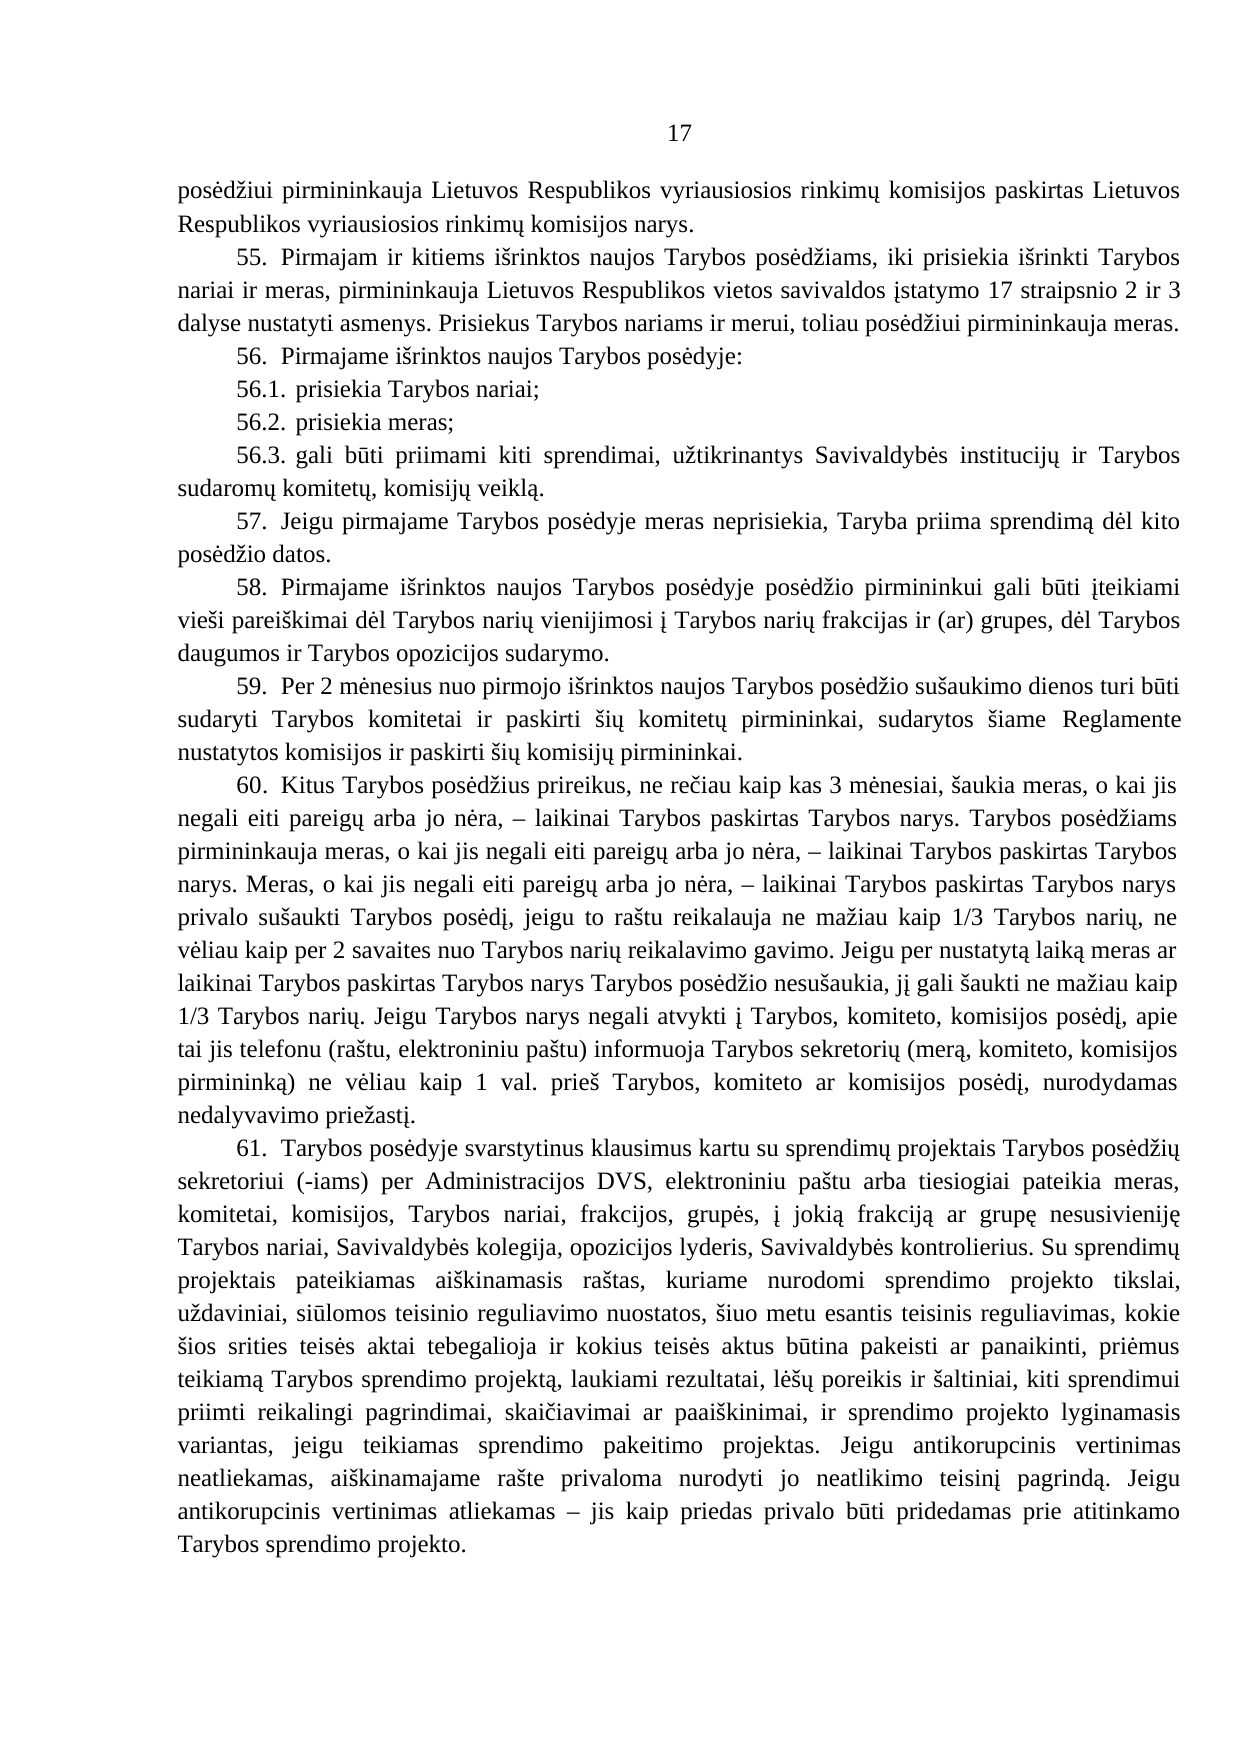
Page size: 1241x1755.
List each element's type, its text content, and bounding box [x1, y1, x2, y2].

text 59. Per 2 mėnesius nuo pirmojo išrinktos naujos Tarybos posėdžio sušaukimo dienos turi būti sudaryti Tarybos komitetai ir paskirti šių komitetų pirmininkai, sudarytos šiame Reglamente nustatytos komisijos ir paskirti šių komisijų pirmininkai. [177, 671, 1181, 766]
text 58. Pirmajame išrinktos naujos Tarybos posėdyje posėdžio pirmininkui gali būti įteikiami vieši pareiškimai dėl Tarybos narių vienijimosi į Tarybos narių frakcijas ir (ar) grupes, dėl Tarybos daugumos ir Tarybos opozicijos sudarymo. [177, 572, 1181, 667]
text 57. Jeigu pirmajame Tarybos posėdyje meras neprisiekia, Taryba priima sprendimą dėl kito posėdžio datos. [177, 506, 1181, 568]
text 55. Pirmajam ir kitiems išrinktos naujos Tarybos posėdžiams, iki prisiekia išrinkti Tarybos nariai ir meras, pirmininkauja Lietuvos Respublikos vietos savivaldos įstatymo 17 straipsnio 2 ir 3 dalyse nustatyti asmenys. Prisiekus Tarybos nariams ir merui, toliau posėdžiui pirmininkauja meras. [177, 242, 1181, 336]
text 56.1. prisiekia Tarybos nariai; [177, 374, 1181, 402]
text 56.2. prisiekia meras; [177, 407, 1181, 436]
text posėdžiui pirmininkauja Lietuvos Respublikos vyriausiosios rinkimų komisijos paskirtas Lietuvos Respublikos vyriausiosios rinkimų komisijos narys. [177, 176, 1181, 237]
text 56.3. gali būti priimami kiti sprendimai, užtikrinantys Savivaldybės institucijų ir Tarybos sudaromų komitetų, komisijų veiklą. [177, 440, 1181, 502]
text 56. Pirmajame išrinktos naujos Tarybos posėdyje: [177, 341, 1181, 369]
text 60. Kitus Tarybos posėdžius prireikus, ne rečiau kaip kas 3 mėnesiai, šaukia meras, o kai jis negali eiti pareigų arba jo nėra, – laikinai Tarybos paskirtas Tarybos narys. Tarybos posėdžiams pirmininkauja meras, o kai jis negali eiti pareigų arba jo nėra, – laikinai Tarybos paskirtas Tarybos narys. Meras, o kai jis negali eiti pareigų arba jo nėra, – laikinai Tarybos paskirtas Tarybos narys privalo sušaukti Tarybos posėdį, jeigu to raštu reikalauja ne mažiau kaip 1/3 Tarybos narių, ne vėliau kaip per 2 savaites nuo Tarybos narių reikalavimo gavimo. Jeigu per nustatytą laiką meras ar laikinai Tarybos paskirtas Tarybos narys Tarybos posėdžio nesušaukia, jį gali šaukti ne mažiau kaip 1/3 Tarybos narių. Jeigu Tarybos narys negali atvykti į Tarybos, komiteto, komisijos posėdį, apie tai jis telefonu (raštu, elektroniniu paštu) informuoja Tarybos sekretorių (merą, komiteto, komisijos pirmininką) ne vėliau kaip 1 val. prieš Tarybos, komiteto ar komisijos posėdį, nurodydamas nedalyvavimo priežastį. [177, 770, 1178, 1129]
text 61. Tarybos posėdyje svarstytinus klausimus kartu su sprendimų projektais Tarybos posėdžių sekretoriui (-iams) per Administracijos DVS, elektroniniu paštu arba tiesiogiai pateikia meras, komitetai, komisijos, Tarybos nariai, frakcijos, grupės, į jokią frakciją ar grupę nesusivieniję Tarybos nariai, Savivaldybės kolegija, opozicijos lyderis, Savivaldybės kontrolierius. Su sprendimų projektais pateikiamas aiškinamasis raštas, kuriame nurodomi sprendimo projekto tikslai, uždaviniai, siūlomos teisinio reguliavimo nuostatos, šiuo metu esantis teisinis reguliavimas, kokie šios srities teisės aktai tebegalioja ir kokius teisės aktus būtina pakeisti ar panaikinti, priėmus teikiamą Tarybos sprendimo projektą, laukiami rezultatai, lėšų poreikis ir šaltiniai, kiti sprendimui priimti reikalingi pagrindimai, skaičiavimai ar paaiškinimai, ir sprendimo projekto lyginamasis variantas, jeigu teikiamas sprendimo pakeitimo projektas. Jeigu antikorupcinis vertinimas neatliekamas, aiškinamajame rašte privaloma nurodyti jo neatlikimo teisinį pagrindą. Jeigu antikorupcinis vertinimas atliekamas – jis kaip priedas privalo būti pridedamas prie atitinkamo Tarybos sprendimo projekto. [177, 1133, 1181, 1558]
